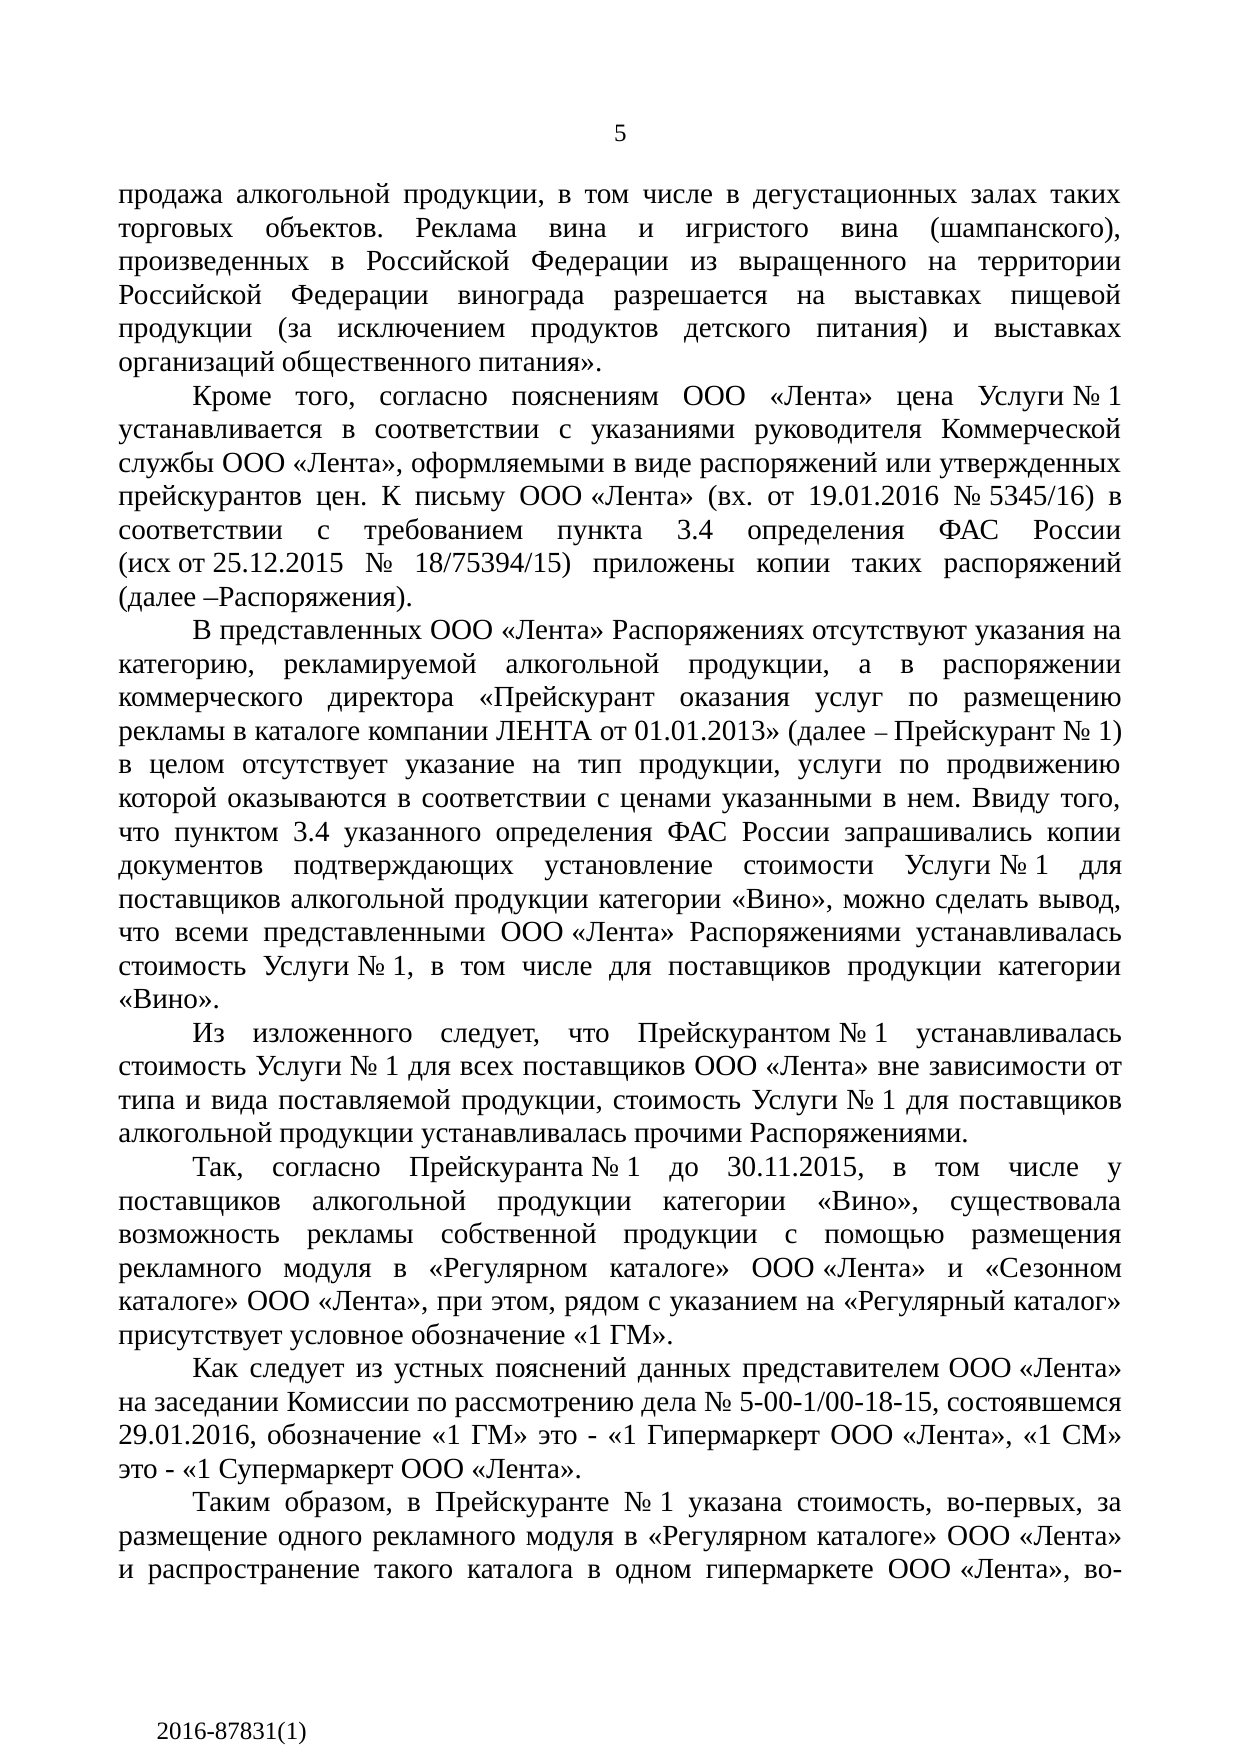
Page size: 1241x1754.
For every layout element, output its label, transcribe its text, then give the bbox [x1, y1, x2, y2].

text Из изложенного следует, что Прейскурантом № 1 устанавливалась стоимость Услуги № 1 для всех поставщиков ООО «Лента» вне зависимости от типа и вида поставляемой продукции, стоимость Услуги № 1 для поставщиков алкогольной продукции устанавливалась прочими Распоряжениями. [118, 1015, 1122, 1149]
text В представленных ООО «Лента» Распоряжениях отсутствуют указания на категорию, рекламируемой алкогольной продукции, а в распоряжении коммерческого директора «Прейскурант оказания услуг по размещению рекламы в каталоге компании ЛЕНТА от 01.01.2013» (далее – Прейскурант № 1) в целом отсутствует указание на тип продукции, услуги по продвижению которой оказываются в соответствии с ценами указанными в нем. Ввиду того, что пунктом 3.4 указанного определения ФАС России запрашивались копии документов подтверждающих установление стоимости Услуги № 1 для поставщиков алкогольной продукции категории «Вино», можно сделать вывод, что всеми представленными ООО «Лента» Распоряжениями устанавливалась стоимость Услуги № 1, в том числе для поставщиков продукции категории «Вино». [118, 612, 1122, 1015]
text Таким образом, в Прейскуранте № 1 указана стоимость, во-первых, за размещение одного рекламного модуля в «Регулярном каталоге» ООО «Лента» и распространение такого каталога в одном гипермаркете ООО «Лента», во- [118, 1484, 1122, 1585]
text Так, согласно Прейскуранта № 1 до 30.11.2015, в том числе у поставщиков алкогольной продукции категории «Вино», существовала возможность рекламы собственной продукции с помощью размещения рекламного модуля в «Регулярном каталоге» ООО «Лента» и «Сезонном каталоге» ООО «Лента», при этом, рядом с указанием на «Регулярный каталог» присутствует условное обозначение «1 ГМ». [118, 1149, 1122, 1350]
text продажа алкогольной продукции, в том числе в дегустационных залах таких торговых объектов. Реклама вина и игристого вина (шампанского), произведенных в Российской Федерации из выращенного на территории Российской Федерации винограда разрешается на выставках пищевой продукции (за исключением продуктов детского питания) и выставках организаций общественного питания». [118, 176, 1122, 378]
text Кроме того, согласно пояснениям ООО «Лента» цена Услуги № 1 устанавливается в соответствии с указаниями руководителя Коммерческой службы ООО «Лента», оформляемыми в виде распоряжений или утвержденных прейскурантов цен. К письму ООО «Лента» (вх. от 19.01.2016 № 5345/16) в соответствии с требованием пункта 3.4 определения ФАС России (исх от 25.12.2015 № 18/75394/15) приложены копии таких распоряжений (далее –Распоряжения). [118, 378, 1122, 612]
text Как следует из устных пояснений данных представителем ООО «Лента» на заседании Комиссии по рассмотрению дела № 5-00-1/00-18-15, состоявшемся 29.01.2016, обозначение «1 ГМ» это - «1 Гипермаркерт ООО «Лента», «1 СМ» это - «1 Супермаркерт ООО «Лента». [118, 1350, 1122, 1484]
